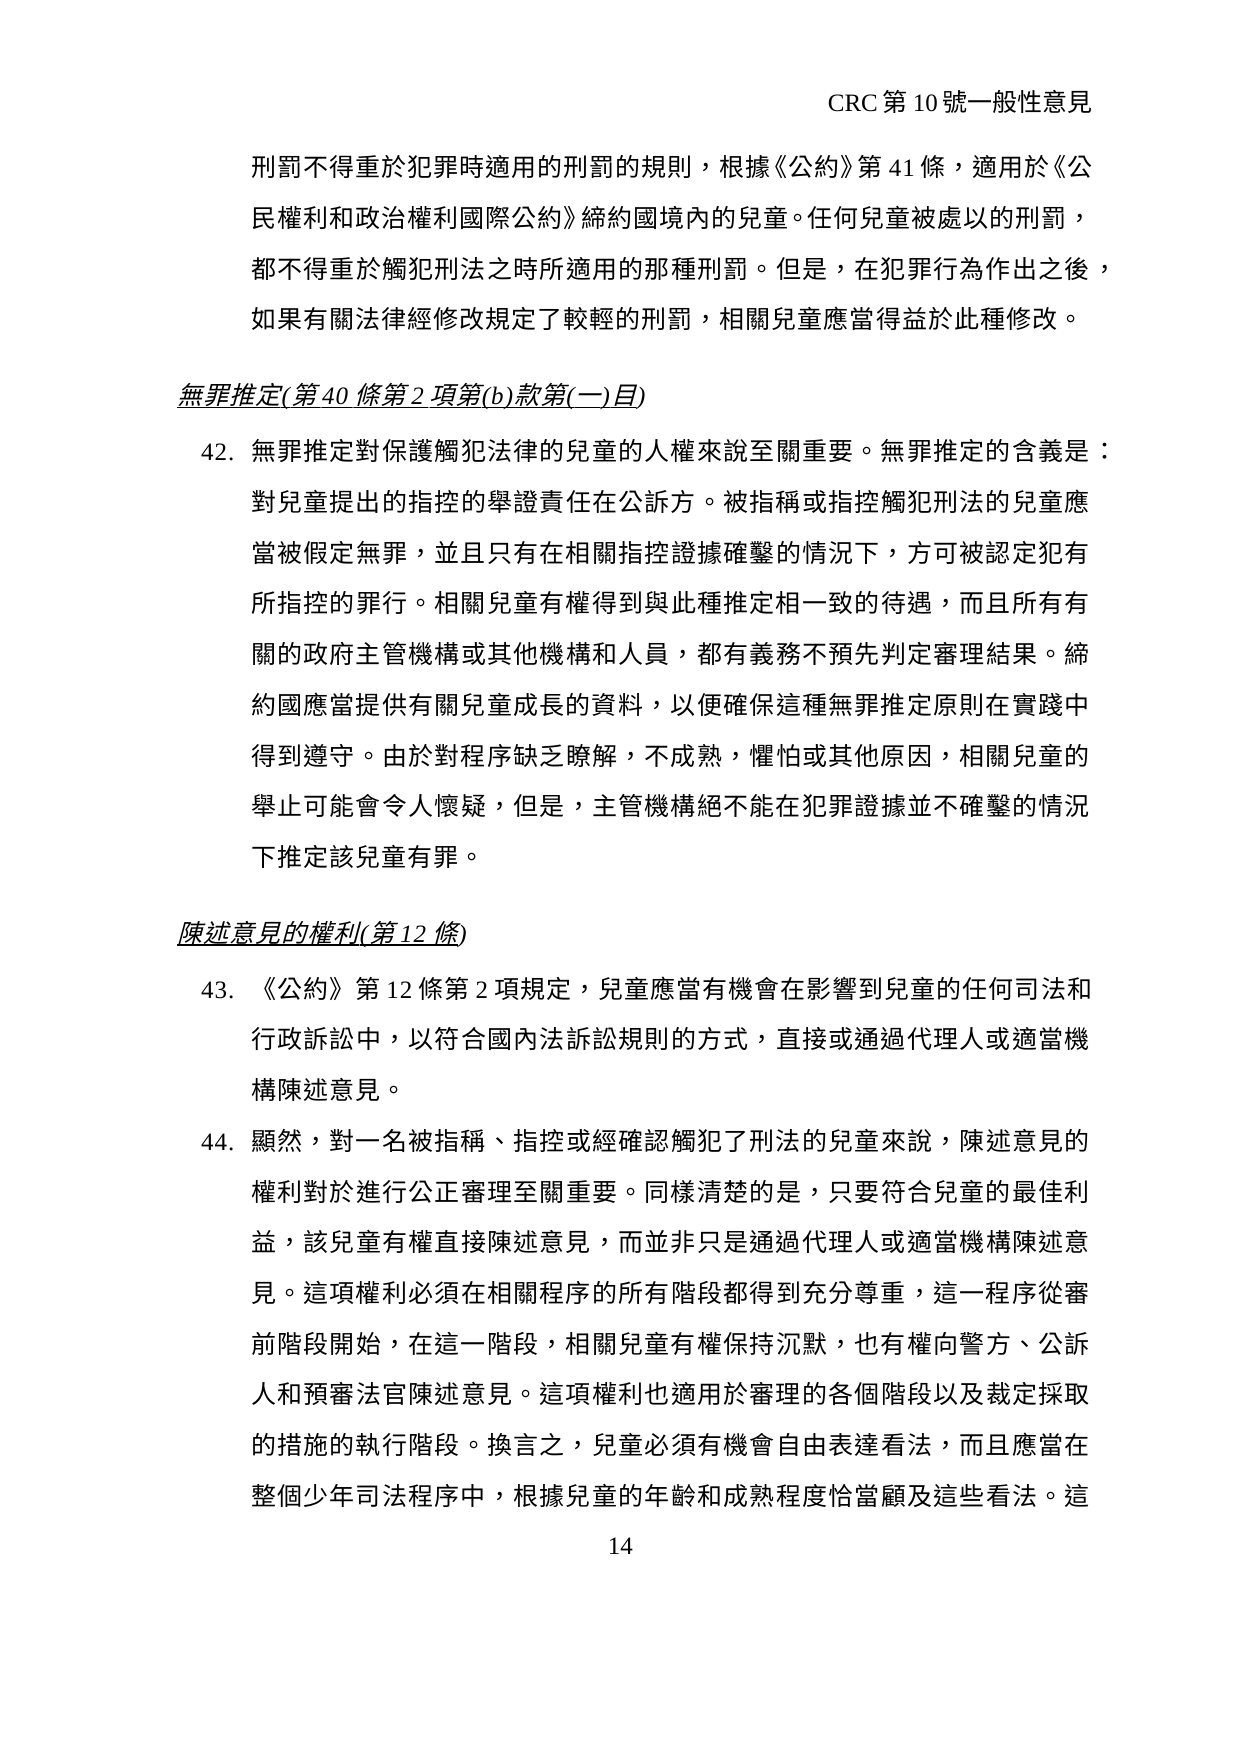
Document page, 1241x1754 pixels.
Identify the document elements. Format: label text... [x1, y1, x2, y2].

list 無罪推定對保護觸犯法律的兒童的人權來說至關重要。無罪推定的含義是：對兒童提出的指控的舉證責任在公訴方。被指稱或指控觸犯刑法的兒童應當被假定無罪，並且只有在相關指控證據確鑿的情況下，方可被認定犯有所指控的罪行。相關兒童有權得到與此種推定相一致的待遇，而且所有有關的政府主管機構或其他機構和人員，都有義務不預先判定審理結果。締約國應當提供有關兒童成長的資料，以便確保這種無罪推定原則在實踐中得到遵守。由於對程序缺乏瞭解，不成熟，懼怕或其他原因，相關兒童的舉止可能會令人懷疑，但是，主管機構絕不能在犯罪證據並不確鑿的情況下推定該兒童有罪。 [201, 432, 1092, 874]
list 顯然，對一名被指稱、指控或經確認觸犯了刑法的兒童來說，陳述意見的權利對於進行公正審理至關重要。同樣清楚的是，只要符合兒童的最佳利益，該兒童有權直接陳述意見，而並非只是通過代理人或適當機構陳述意見。這項權利必須在相關程序的所有階段都得到充分尊重，這一程序從審前階段開始，在這一階段，相關兒童有權保持沉默，也有權向警方、公訴人和預審法官陳述意見。這項權利也適用於審理的各個階段以及裁定採取的措施的執行階段。換言之，兒童必須有機會自由表達看法，而且應當在整個少年司法程序中，根據兒童的年齡和成熟程度恰當顧及這些看法。這 [201, 1121, 1092, 1513]
list 《公約》第12條第2項規定，兒童應當有機會在影響到兒童的任何司法和行政訴訟中，以符合國內法訴訟規則的方式，直接或通過代理人或適當機構陳述意見。 [201, 969, 1092, 1107]
list 《公約》第40條第2項第(a)款申明，以下規則，即任何人的行為或不行為，在其發生時依照國內法或國際法均不構成刑事罪的，不得據以認為犯有刑事罪，也適用於兒童(還見《公民權利和政治權利國際公約》第15條)。就是說，任何兒童都不得因發生之時國內法或國際法未加禁止的行為或不行為，而依據刑法受到指控或被判刑。由於許多締約國為預防和打擊恐怖主義活動，都在最近加強和/或擴充了刑法條款，因此，委員會建議締約國確保這些變動不致使兒童以溯及既往方式受到懲罰或意外受到懲罰。委員會還想要提醒締約國注意：《公民權利和政治權利國際公約》第15條所載處以的刑罰不得重於犯罪時適用的刑罰的規則，根據《公約》第41條，適用於《公民權利和政治權利國際公約》締約國境內的兒童。任何兒童被處以的刑罰，都不得重於觸犯刑法之時所適用的那種刑罰。但是，在犯罪行為作出之後，如果有關法律經修改規定了較輕的刑罰，相關兒童應當得益於此種修改。 [201, 148, 1092, 336]
subtitle 無罪推定(第40條第2項第(b)款第(一)目) [148, 376, 1092, 412]
subtitle 陳述意見的權利(第12條) [148, 913, 1092, 949]
